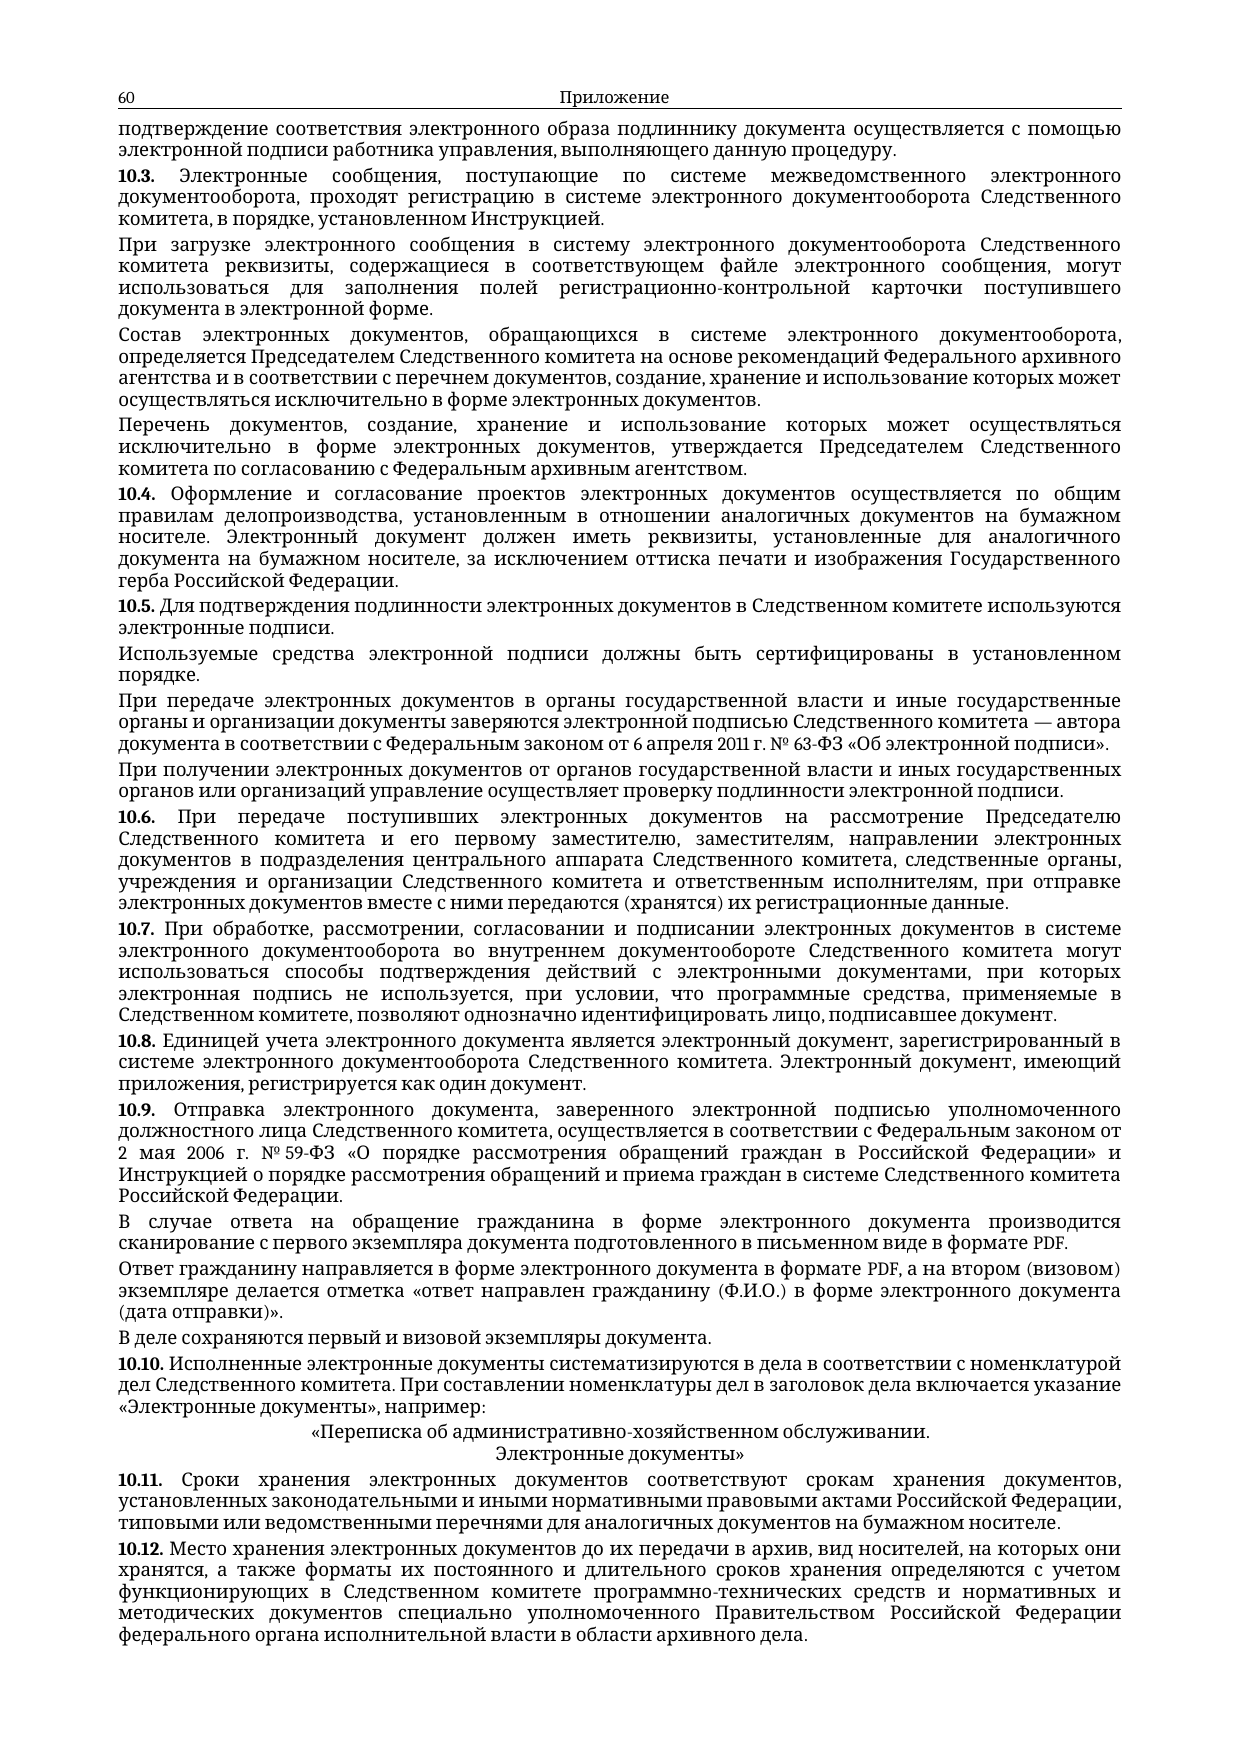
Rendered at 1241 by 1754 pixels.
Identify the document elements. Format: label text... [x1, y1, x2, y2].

text При передаче электронных документов в органы государственной власти и иные государственные органы и организации документы заверяются электронной подписью Следственного комитета — автора документа в соответствии с Федеральным законом от 6 апреля 2011 г. № 63-ФЗ «Об электронной подписи». [118, 690, 1122, 755]
text 10.6. При передаче поступивших электронных документов на рассмотрение Председателю Следственного комитета и его первому заместителю, заместителям, направлении электронных документов в подразделения центрального аппарата Следственного комитета, следственные органы, учреждения и организации Следственного комитета и ответственным исполнителям, при отправке электронных документов вместе с ними передаются (хранятся) их регистрационные данные. [118, 807, 1122, 914]
text Состав электронных документов, обращающихся в системе электронного документооборота, определяется Председателем Следственного комитета на основе рекомендаций Федерального архивного агентства и в соответствии с перечнем документов, создание, хранение и использование которых может осуществляться исключительно в форме электронных документов. [118, 324, 1122, 411]
text При получении электронных документов от органов государственной власти и иных государственных органов или организаций управление осуществляет проверку подлинности электронной подписи. [118, 759, 1122, 802]
text 10.4. Оформление и согласование проектов электронных документов осуществляется по общим правилам делопроизводства, установленным в отношении аналогичных документов на бумажном носителе. Электронный документ должен иметь реквизиты, установленные для аналогичного документа на бумажном носителе, за исключением оттиска печати и изображения Государственного герба Российской Федерации. [118, 484, 1122, 592]
text Перечень документов, создание, хранение и использование которых может осуществляться исключительно в форме электронных документов, утверждается Председателем Следственного комитета по согласованию с Федеральным архивным агентством. [118, 415, 1122, 480]
text При загрузке электронного сообщения в систему электронного документооборота Следственного комитета реквизиты, содержащиеся в соответствующем файле электронного сообщения, могут использоваться для заполнения полей регистрационно-контрольной карточки поступившего документа в электронной форме. [118, 234, 1122, 320]
text 10.7. При обработке, рассмотрении, согласовании и подписании электронных документов в системе электронного документооборота во внутреннем документообороте Следственного комитета могут использоваться способы подтверждения действий с электронными документами, при которых электронная подпись не используется, при условии, что программные средства, применяемые в Следственном комитете, позволяют однозначно идентифицировать лицо, подписавшее документ. [118, 918, 1122, 1026]
text В случае ответа на обращение гражданина в форме электронного документа производится сканирование с первого экземпляра документа подготовленного в письменном виде в формате PDF. [118, 1211, 1122, 1254]
text Ответ гражданину направляется в форме электронного документа в формате PDF, а на втором (визовом) экземпляре делается отметка «ответ направлен гражданину (Ф.И.О.) в форме электронного документа (дата отправки)». [118, 1259, 1122, 1323]
text 10.9. Отправка электронного документа, заверенного электронной подписью уполномоченного должностного лица Следственного комитета, осуществляется в соответствии с Федеральным законом от 2 мая 2006 г. № 59-ФЗ «О порядке рассмотрения обращений граждан в Российской Федерации» и Инструкцией о порядке рассмотрения обращений и приема граждан в системе Следственного комитета Российской Федерации. [118, 1099, 1122, 1207]
text 10.11. Сроки хранения электронных документов соответствуют срокам хранения документов, установленных законодательными и иными нормативными правовыми актами Российской Федерации, типовыми или ведомственными перечнями для аналогичных документов на бумажном носителе. [118, 1469, 1122, 1534]
text 10.8. Единицей учета электронного документа является электронный документ, зарегистрированный в системе электронного документооборота Следственного комитета. Электронный документ, имеющий приложения, регистрируется как один документ. [118, 1031, 1122, 1095]
text 10.3. Электронные сообщения, поступающие по системе межведомственного электронного документооборота, проходят регистрацию в системе электронного документооборота Следственного комитета, в порядке, установленном Инструкцией. [118, 165, 1122, 230]
text подтверждение соответствия электронного образа подлиннику документа осуществляется с помощью электронной подписи работника управления, выполняющего данную процедуру. [118, 118, 1122, 161]
text 10.10. Исполненные электронные документы систематизируются в дела в соответствии с номенклатурой дел Следственного комитета. При составлении номенклатуры дел в заголовок дела включается указание «Электронные документы», например: [118, 1353, 1122, 1418]
text 10.5. Для подтверждения подлинности электронных документов в Следственном комитете используются электронные подписи. [118, 596, 1122, 639]
text 10.12. Место хранения электронных документов до их передачи в архив, вид носителей, на которых они хранятся, а также форматы их постоянного и длительного сроков хранения определяются с учетом функционирующих в Следственном комитете программно-технических средств и нормативных и методических документов специально уполномоченного Правительством Российской Федерации федерального органа исполнительной власти в области архивного дела. [118, 1538, 1122, 1646]
text «Переписка об административно-хозяйственном обслуживании. Электронные документы» [118, 1422, 1122, 1465]
text Используемые средства электронной подписи должны быть сертифицированы в установленном порядке. [118, 643, 1122, 686]
text В деле сохраняются первый и визовой экземпляры документа. [118, 1327, 1122, 1349]
